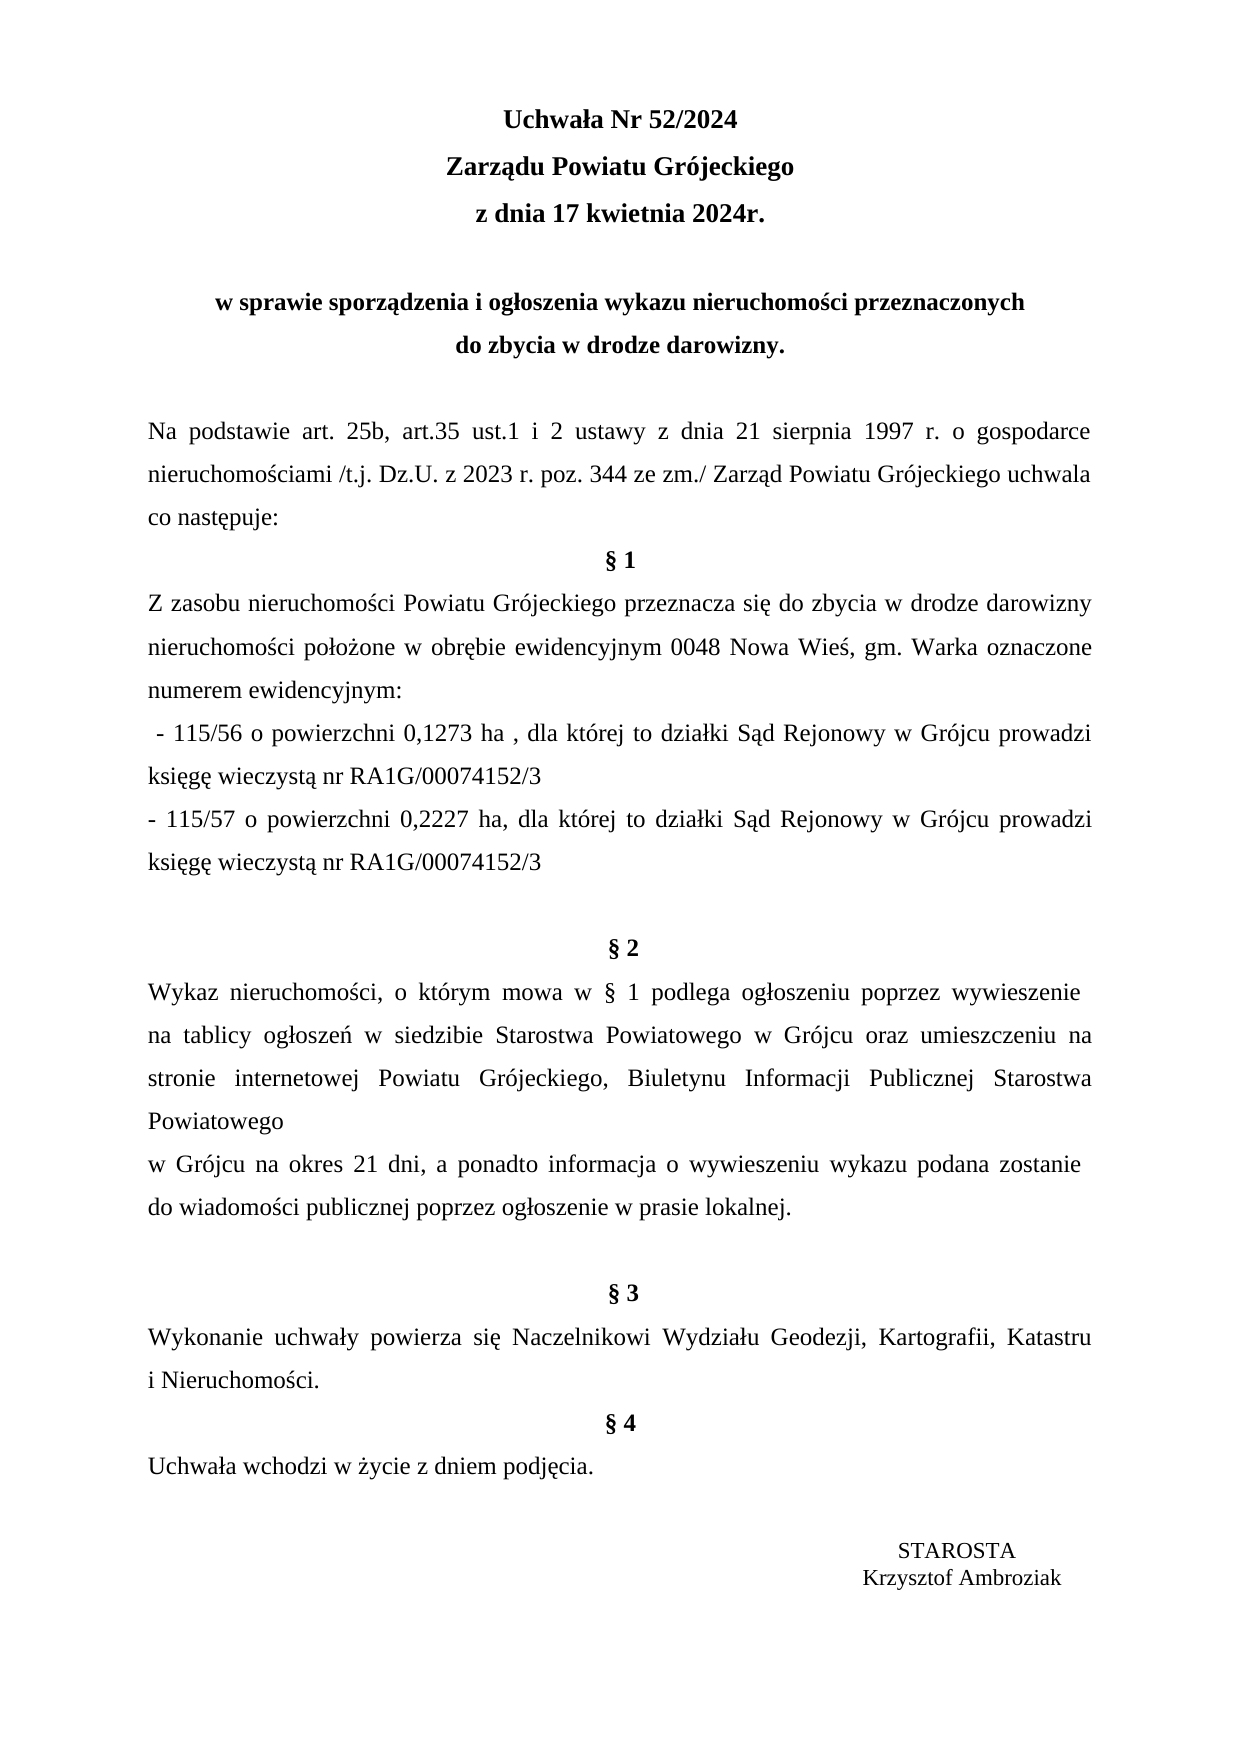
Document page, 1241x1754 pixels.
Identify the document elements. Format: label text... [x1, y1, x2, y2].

text Z zasobu nieruchomości Powiatu Grójeckiego przeznacza się do zbycia w drodze darowizny nieruchomości położone w obrębie ewidencyjnym 0048 Nowa Wieś, gm. Warka oznaczone numerem ewidencyjnym: [148, 588, 1093, 703]
text w sprawie sporządzenia i ogłoszenia wykazu nieruchomości przeznaczonych do zbycia w drodze darowizny. [148, 243, 1093, 358]
text Krzysztof Ambroziak [148, 1563, 1093, 1590]
text STAROSTA [148, 1537, 1093, 1563]
text - 115/57 o powierzchni 0,2227 ha, dla której to działki Sąd Rejonowy w Grójcu prowadzi księgę wieczystą nr RA1G/00074152/3 [148, 804, 1093, 876]
text Wykonanie uchwały powierza się Naczelnikowi Wydziału Geodezji, Kartografii, Katastru i Nieruchomości. [148, 1322, 1093, 1393]
text § 2 [148, 933, 1093, 962]
text Wykaz nieruchomości, o którym mowa w § 1 podlega ogłoszeniu poprzez wywieszenie na tablicy ogłoszeń w siedzibie Starostwa Powiatowego w Grójcu oraz umieszczeniu na stronie internetowej Powiatu Grójeckiego, Biuletynu Informacji Publicznej Starostwa Powiatowego w Grójcu na okres 21 dni, a ponadto informacja o wywieszeniu wykazu podana zostanie do wiadomości publicznej poprzez ogłoszenie w prasie lokalnej. [148, 977, 1093, 1221]
text Uchwała Nr 52/2024 Zarządu Powiatu Grójeckiego z dnia 17 kwietnia 2024r. [148, 103, 1093, 228]
text § 1 [148, 545, 1093, 574]
text - 115/56 o powierzchni 0,1273 ha , dla której to działki Sąd Rejonowy w Grójcu prowadzi księgę wieczystą nr RA1G/00074152/3 [148, 718, 1093, 790]
text Na podstawie art. 25b, art.35 ust.1 i 2 ustawy z dnia 21 sierpnia 1997 r. o gospodarce nieruchomościami /t.j. Dz.U. z 2023 r. poz. 344 ze zm./ Zarząd Powiatu Grójeckiego uchwala co następuje: [148, 416, 1093, 531]
text § 4 [148, 1408, 1093, 1437]
text § 3 [148, 1278, 1093, 1307]
text Uchwała wchodzi w życie z dniem podjęcia. [148, 1451, 1093, 1480]
